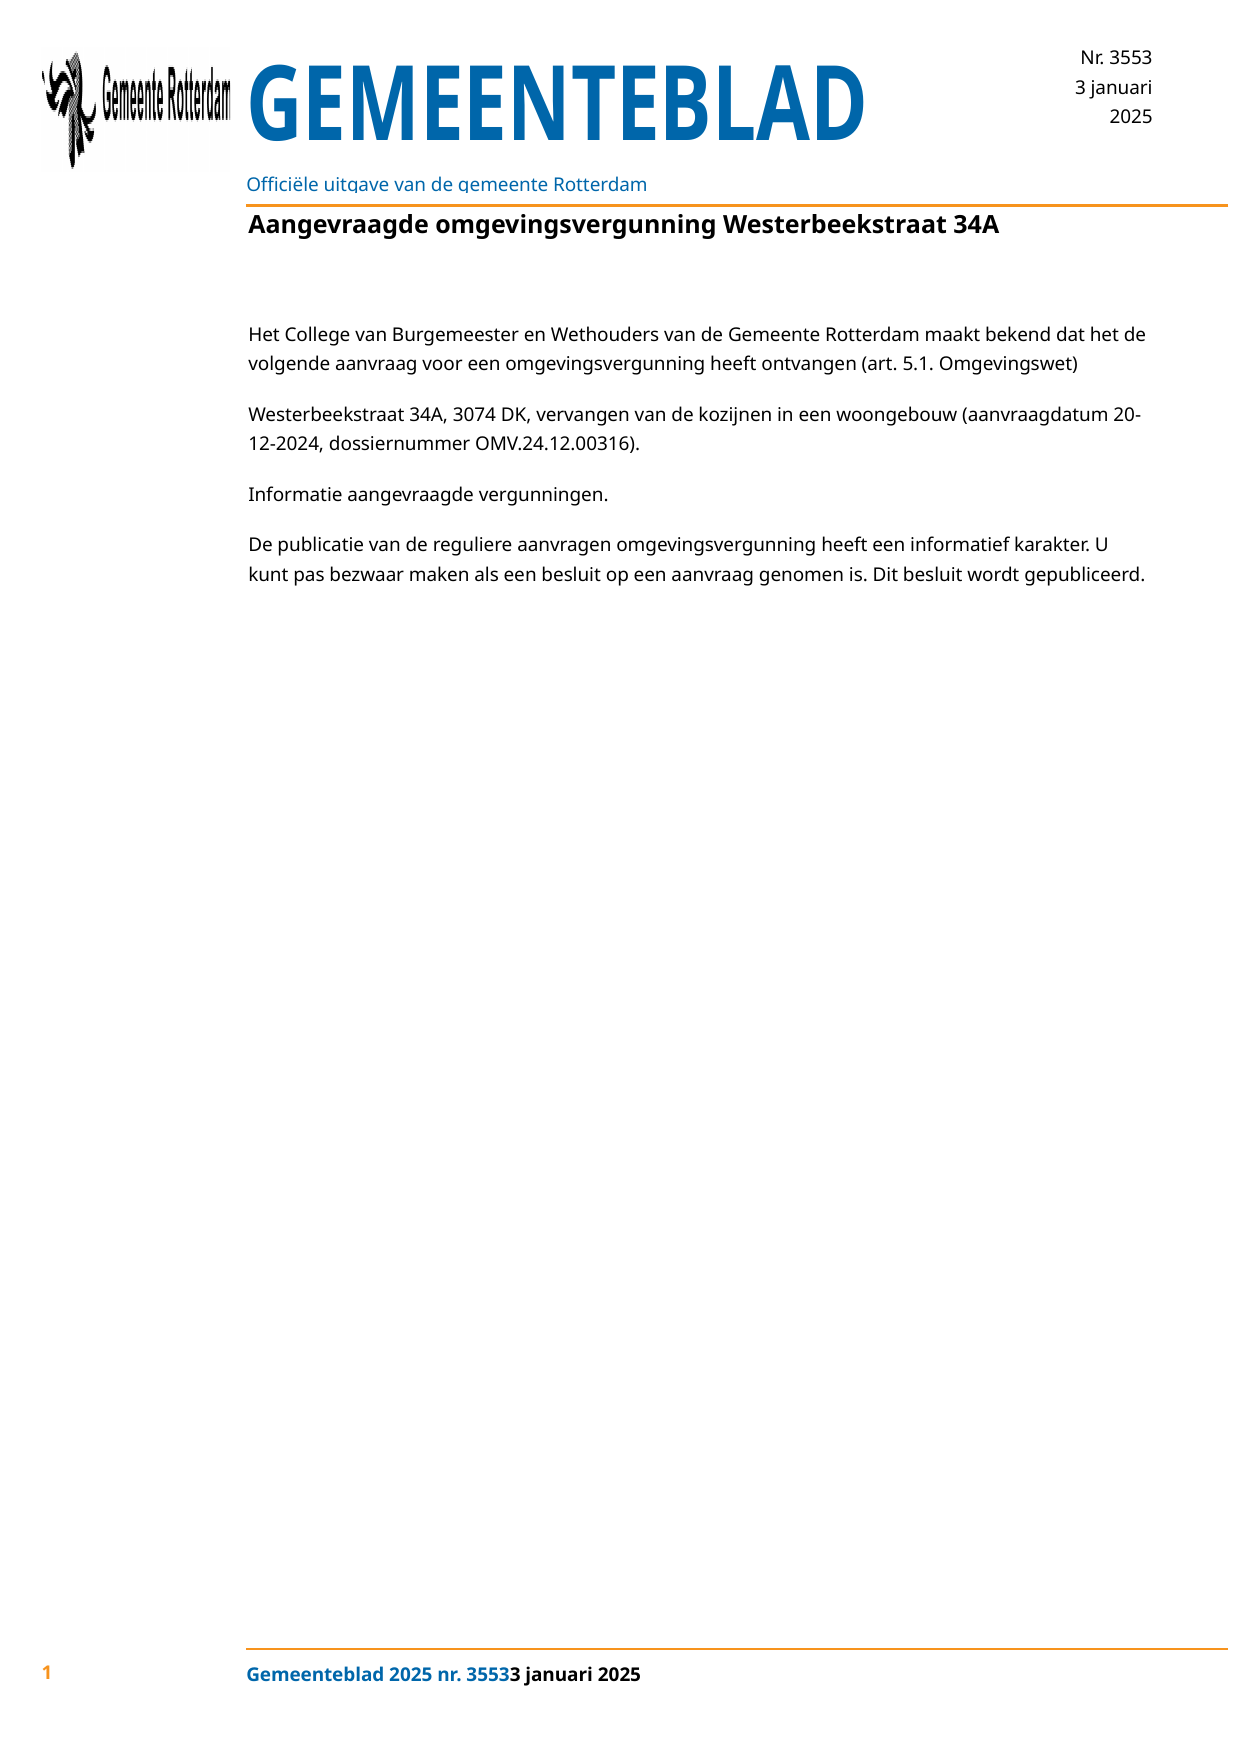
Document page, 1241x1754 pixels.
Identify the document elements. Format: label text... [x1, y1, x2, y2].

text Westerbeekstraat 34A, 3074 DK, vervangen van de kozijnen in een woongebouw (aanvraagdatum 20-12-2024, dossiernummer OMV.24.12.00316). [248, 401, 1152, 456]
text Aangevraagde omgevingsvergunning Westerbeekstraat 34A [248, 207, 1152, 241]
text Informatie aangevraagde vergunningen. [248, 481, 1152, 506]
text Het College van Burgemeester en Wethouders van de Gemeente Rotterdam maakt bekend dat het de volgende aanvraag voor een omgevingsvergunning heeft ontvangen (art. 5.1. Omgevingswet) [248, 321, 1152, 376]
text De publicatie van de reguliere aanvragen omgevingsvergunning heeft een informatief karakter. U kunt pas bezwaar maken als een besluit op een aanvraag genomen is. Dit besluit wordt gepubliceerd. [248, 531, 1152, 586]
picture [41, 47, 231, 172]
